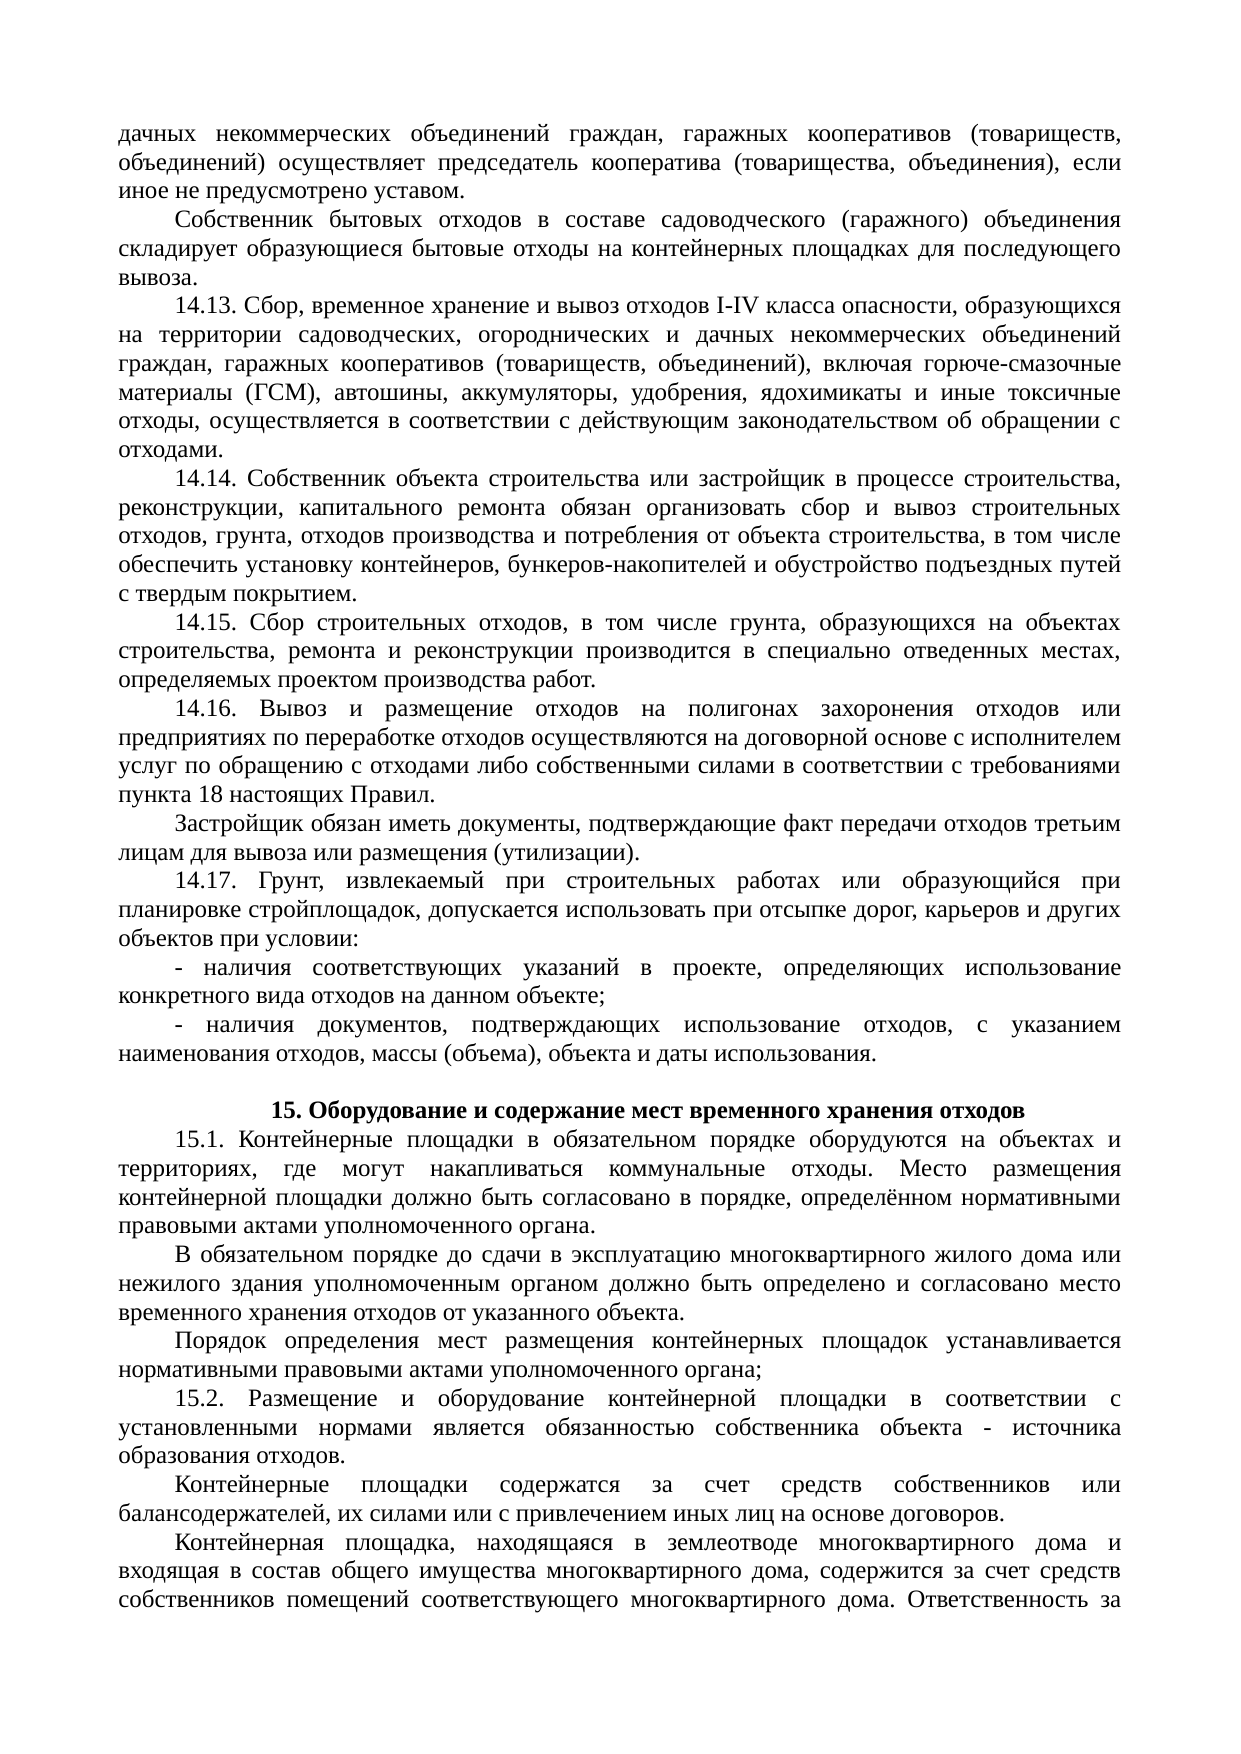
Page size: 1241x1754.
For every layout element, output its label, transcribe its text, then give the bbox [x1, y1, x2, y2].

text 15.2. Размещение и оборудование контейнерной площадки в соответствии с установленными нормами является обязанностью собственника объекта - источника образования отходов. [118, 1383, 1122, 1469]
text Застройщик обязан иметь документы, подтверждающие факт передачи отходов третьим лицам для вывоза или размещения (утилизации). [118, 808, 1122, 866]
text дачных некоммерческих объединений граждан, гаражных кооперативов (товариществ, объединений) осуществляет председатель кооператива (товарищества, объединения), если иное не предусмотрено уставом. [118, 118, 1122, 204]
text 14.14. Собственник объекта строительства или застройщик в процессе строительства, реконструкции, капитального ремонта обязан организовать сбор и вывоз строительных отходов, грунта, отходов производства и потребления от объекта строительства, в том числе обеспечить установку контейнеров, бункеров-накопителей и обустройство подъездных путей с твердым покрытием. [118, 463, 1122, 607]
text Собственник бытовых отходов в составе садоводческого (гаражного) объединения складирует образующиеся бытовые отходы на контейнерных площадках для последующего вывоза. [118, 204, 1122, 291]
text 14.16. Вывоз и размещение отходов на полигонах захоронения отходов или предприятиях по переработке отходов осуществляются на договорной основе с исполнителем услуг по обращению с отходами либо собственными силами в соответствии с требованиями пункта 18 настоящих Правил. [118, 693, 1122, 808]
text 14.17. Грунт, извлекаемый при строительных работах или образующийся при планировке стройплощадок, допускается использовать при отсыпке дорог, карьеров и других объектов при условии: [118, 866, 1122, 952]
text - наличия соответствующих указаний в проекте, определяющих использование конкретного вида отходов на данном объекте; [118, 952, 1122, 1009]
text 14.13. Сбор, временное хранение и вывоз отходов I-IV класса опасности, образующихся на территории садоводческих, огороднических и дачных некоммерческих объединений граждан, гаражных кооперативов (товариществ, объединений), включая горюче-смазочные материалы (ГСМ), автошины, аккумуляторы, удобрения, ядохимикаты и иные токсичные отходы, осуществляется в соответствии с действующим законодательством об обращении с отходами. [118, 291, 1122, 463]
text Контейнерные площадки содержатся за счет средств собственников или балансодержателей, их силами или с привлечением иных лиц на основе договоров. [118, 1469, 1122, 1527]
text Порядок определения мест размещения контейнерных площадок устанавливается нормативными правовыми актами уполномоченного органа; [118, 1326, 1122, 1383]
text 15. Оборудование и содержание мест временного хранения отходов [118, 1096, 1122, 1124]
text Контейнерная площадка, находящаяся в землеотводе многоквартирного дома и входящая в состав общего имущества многоквартирного дома, содержится за счет средств собственников помещений соответствующего многоквартирного дома. Ответственность за [118, 1527, 1122, 1613]
text - наличия документов, подтверждающих использование отходов, с указанием наименования отходов, массы (объема), объекта и даты использования. [118, 1009, 1122, 1067]
text В обязательном порядке до сдачи в эксплуатацию многоквартирного жилого дома или нежилого здания уполномоченным органом должно быть определено и согласовано место временного хранения отходов от указанного объекта. [118, 1239, 1122, 1326]
text 14.15. Сбор строительных отходов, в том числе грунта, образующихся на объектах строительства, ремонта и реконструкции производится в специально отведенных местах, определяемых проектом производства работ. [118, 607, 1122, 693]
text 15.1. Контейнерные площадки в обязательном порядке оборудуются на объектах и территориях, где могут накапливаться коммунальные отходы. Место размещения контейнерной площадки должно быть согласовано в порядке, определённом нормативными правовыми актами уполномоченного органа. [118, 1124, 1122, 1239]
